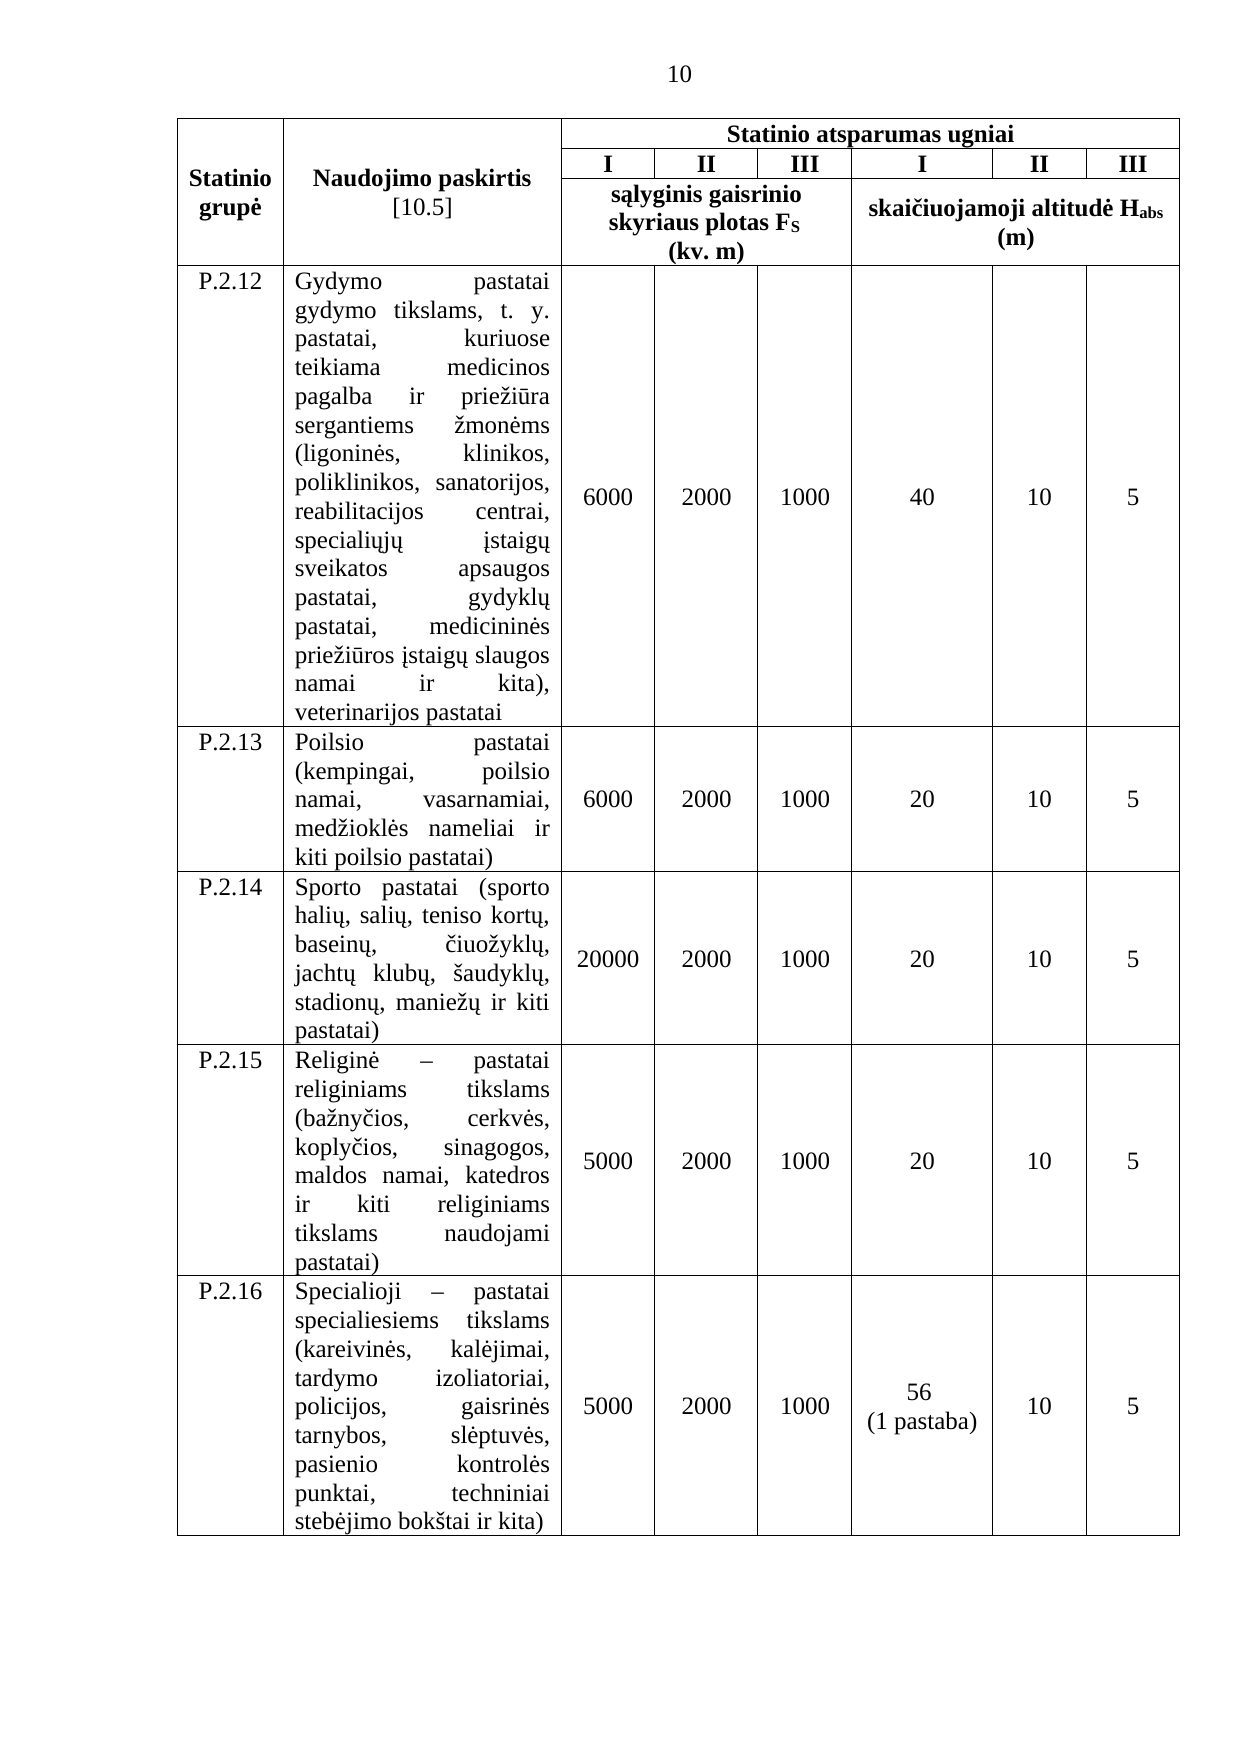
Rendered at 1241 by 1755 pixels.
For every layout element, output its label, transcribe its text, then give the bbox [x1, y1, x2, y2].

table_cell 1000 [758, 1045, 851, 1275]
table_cell Sporto pastatai (sporto halių, salių, teniso kortų, baseinų, čiuožyklų, jachtų klubų, šaudyklų, stadionų, maniežų ir kiti pastatai) [284, 872, 561, 1044]
table_cell 1000 [758, 872, 851, 1044]
table_cell Poilsio pastatai (kempingai, poilsio namai, vasarnamiai, medžioklės nameliai ir kiti poilsio pastatai) [284, 727, 561, 871]
table_cell P.2.16 [178, 1276, 283, 1535]
table_cell 2000 [655, 266, 757, 726]
table_cell 10 [993, 1045, 1086, 1275]
table_cell P.2.15 [178, 1045, 283, 1275]
table_cell 20 [852, 1045, 992, 1275]
table_cell 6000 [562, 266, 654, 726]
table_cell sąlyginis gaisrinio skyriaus plotas FS (kv. m) [562, 179, 851, 265]
table_cell 5 [1087, 266, 1179, 726]
table_cell II [655, 149, 757, 178]
table_header Statinio atsparumas ugniai [562, 119, 1179, 148]
table_cell 1000 [758, 727, 851, 871]
table_cell 1000 [758, 1276, 851, 1535]
table_cell 40 [852, 266, 992, 726]
table_cell 20 [852, 727, 992, 871]
table_cell 5 [1087, 1276, 1179, 1535]
table_cell 56 (1 pastaba) [852, 1276, 992, 1535]
table_cell 10 [993, 266, 1086, 726]
table_cell II [993, 149, 1086, 178]
table_cell 2000 [655, 1045, 757, 1275]
table_cell 10 [993, 872, 1086, 1044]
table_header Statinio grupė [178, 119, 283, 265]
table_cell Gydymo pastatai gydymo tikslams, t. y. pastatai, kuriuose teikiama medicinos pagalba ir priežiūra sergantiems žmonėms (ligoninės, klinikos, poliklinikos, sanatorijos, reabilitacijos centrai, specialiųjų įstaigų sveikatos apsaugos pastatai, gydyklų pastatai, medicininės priežiūros įstaigų slaugos namai ir kita), veterinarijos pastatai [284, 266, 561, 726]
table_cell P.2.14 [178, 872, 283, 1044]
table_cell 5000 [562, 1276, 654, 1535]
table_cell 5000 [562, 1045, 654, 1275]
table_cell I [852, 149, 992, 178]
table_cell P.2.13 [178, 727, 283, 871]
table_cell III [758, 149, 851, 178]
table_cell 20000 [562, 872, 654, 1044]
table_cell skaičiuojamoji altitudė Habs (m) [852, 179, 1179, 265]
table_cell 10 [993, 1276, 1086, 1535]
table_cell 20 [852, 872, 992, 1044]
table_cell I [562, 149, 654, 178]
table_cell Specialioji – pastatai specialiesiems tikslams (kareivinės, kalėjimai, tardymo izoliatoriai, policijos, gaisrinės tarnybos, slėptuvės, pasienio kontrolės punktai, techniniai stebėjimo bokštai ir kita) [284, 1276, 561, 1535]
table_cell III [1087, 149, 1179, 178]
table_cell 1000 [758, 266, 851, 726]
table_cell 2000 [655, 727, 757, 871]
table_cell P.2.12 [178, 266, 283, 726]
table_cell 2000 [655, 1276, 757, 1535]
table_cell Religinė – pastatai religiniams tikslams (bažnyčios, cerkvės, koplyčios, sinagogos, maldos namai, katedros ir kiti religiniams tikslams naudojami pastatai) [284, 1045, 561, 1275]
table_header Naudojimo paskirtis [10.5] [284, 119, 561, 265]
table_cell 5 [1087, 872, 1179, 1044]
table_cell 5 [1087, 1045, 1179, 1275]
table_cell 6000 [562, 727, 654, 871]
table_cell 2000 [655, 872, 757, 1044]
table_cell 5 [1087, 727, 1179, 871]
table_cell 10 [993, 727, 1086, 871]
